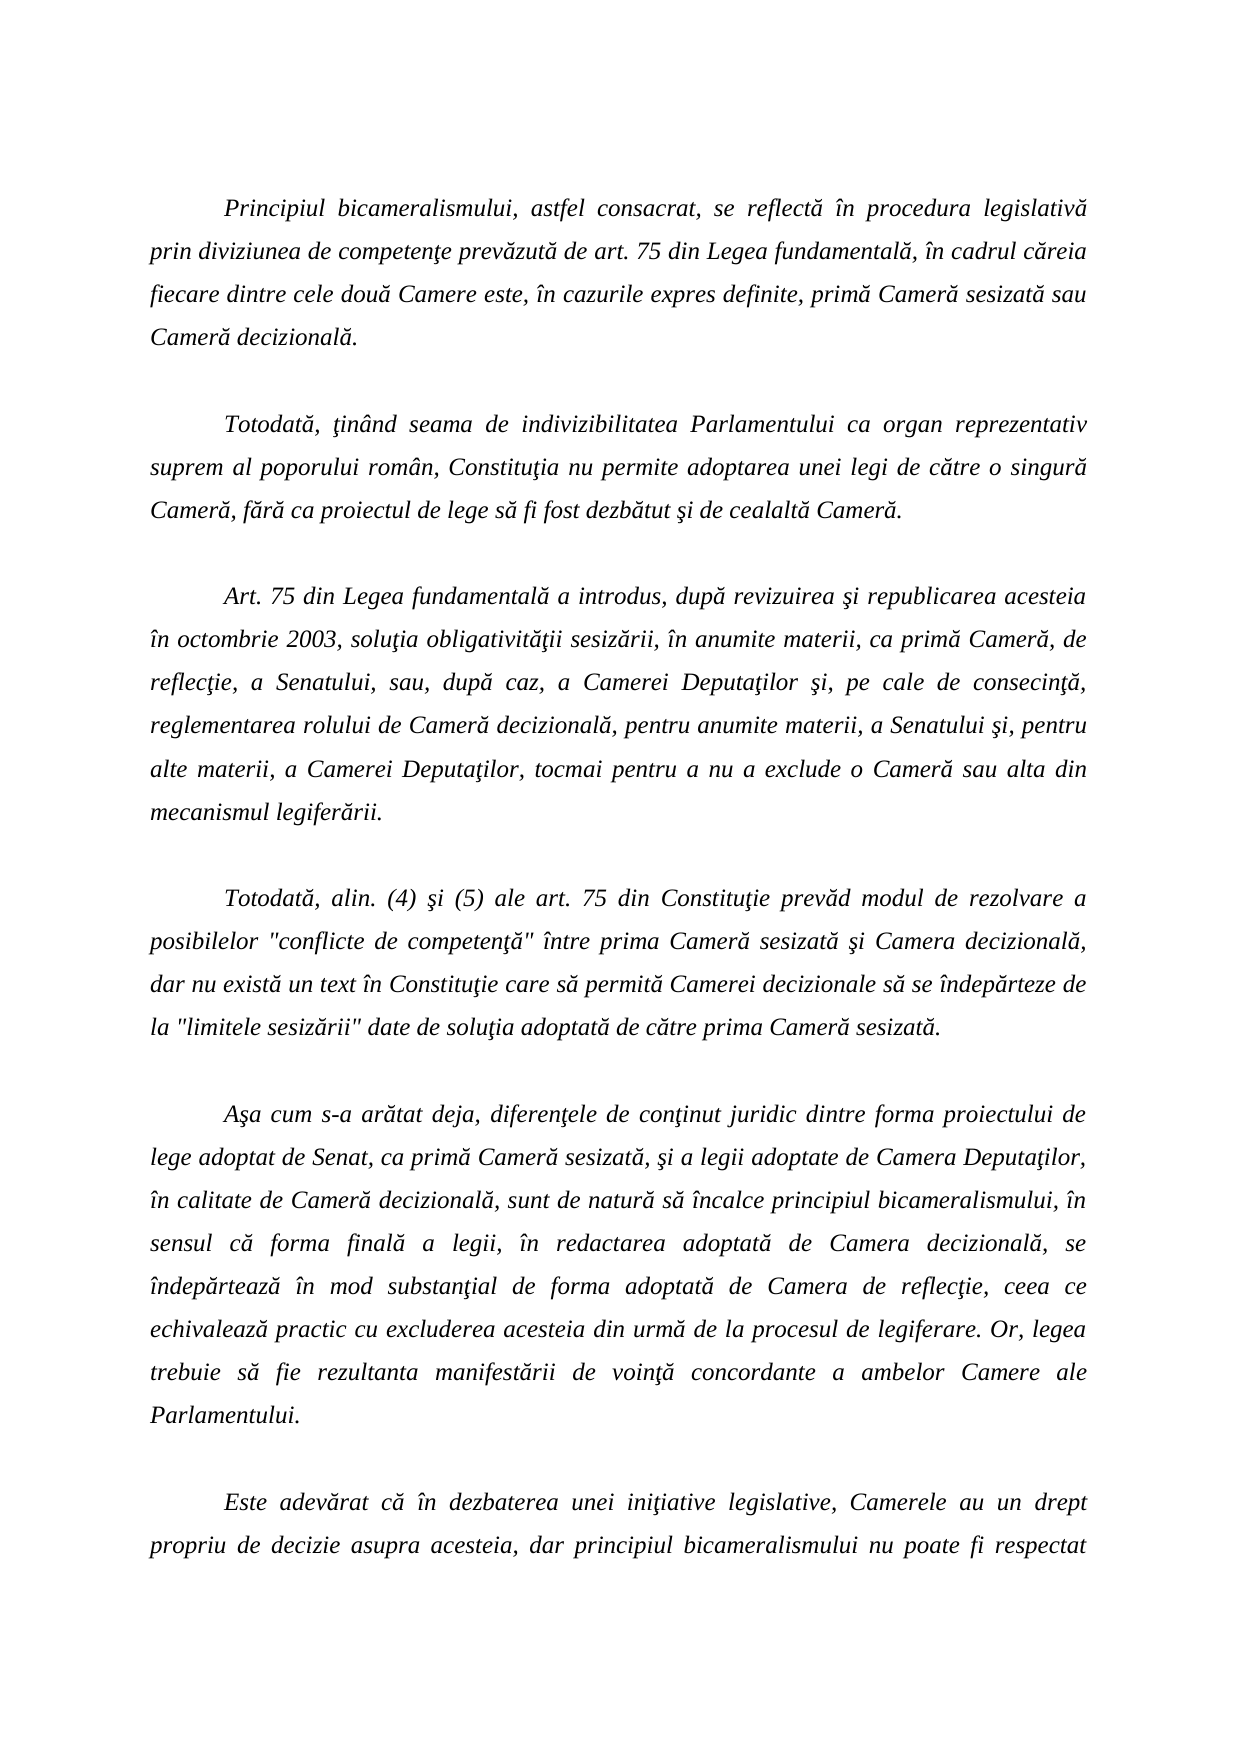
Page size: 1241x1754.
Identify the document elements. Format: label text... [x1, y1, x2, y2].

text Aşa cum s-a arătat deja, diferenţele de conţinut juridic dintre forma proiectului de lege adoptat de Senat, ca primă Cameră sesizată, şi a legii adoptate de Camera Deputaţilor, în calitate de Cameră decizională, sunt de natură să încalce principiul bicameralismului, în sensul că forma finală a legii, în redactarea adoptată de Camera decizională, se îndepărtează în mod substanţial de forma adoptată de Camera de reflecţie, ceea ce echivalează practic cu excluderea acesteia din urmă de la procesul de legiferare. Or, legea trebuie să fie rezultanta manifestării de voinţă concordante a ambelor Camere ale Parlamentului. [150, 1099, 1090, 1429]
text Totodată, ţinând seama de indivizibilitatea Parlamentului ca organ reprezentativ suprem al poporului român, Constituţia nu permite adoptarea unei legi de către o singură Cameră, fără ca proiectul de lege să fi fost dezbătut şi de cealaltă Cameră. [150, 409, 1090, 524]
text Art. 75 din Legea fundamentală a introdus, după revizuirea şi republicarea acesteia în octombrie 2003, soluţia obligativităţii sesizării, în anumite materii, ca primă Cameră, de reflecţie, a Senatului, sau, după caz, a Camerei Deputaţilor şi, pe cale de consecinţă, reglementarea rolului de Cameră decizională, pentru anumite materii, a Senatului şi, pentru alte materii, a Camerei Deputaţilor, tocmai pentru a nu a exclude o Cameră sau alta din mecanismul legiferării. [150, 581, 1090, 826]
text Principiul bicameralismului, astfel consacrat, se reflectă în procedura legislativă prin diviziunea de competenţe prevăzută de art. 75 din Legea fundamentală, în cadrul căreia fiecare dintre cele două Camere este, în cazurile expres definite, primă Cameră sesizată sau Cameră decizională. [150, 193, 1090, 351]
text Totodată, alin. (4) şi (5) ale art. 75 din Constituţie prevăd modul de rezolvare a posibilelor "conflicte de competenţă" între prima Cameră sesizată şi Camera decizională, dar nu există un text în Constituţie care să permită Camerei decizionale să se îndepărteze de la "limitele sesizării" date de soluţia adoptată de către prima Cameră sesizată. [150, 883, 1090, 1041]
text Este adevărat că în dezbaterea unei iniţiative legislative, Camerele au un drept propriu de decizie asupra acesteia, dar principiul bicameralismului nu poate fi respectat [150, 1487, 1090, 1559]
